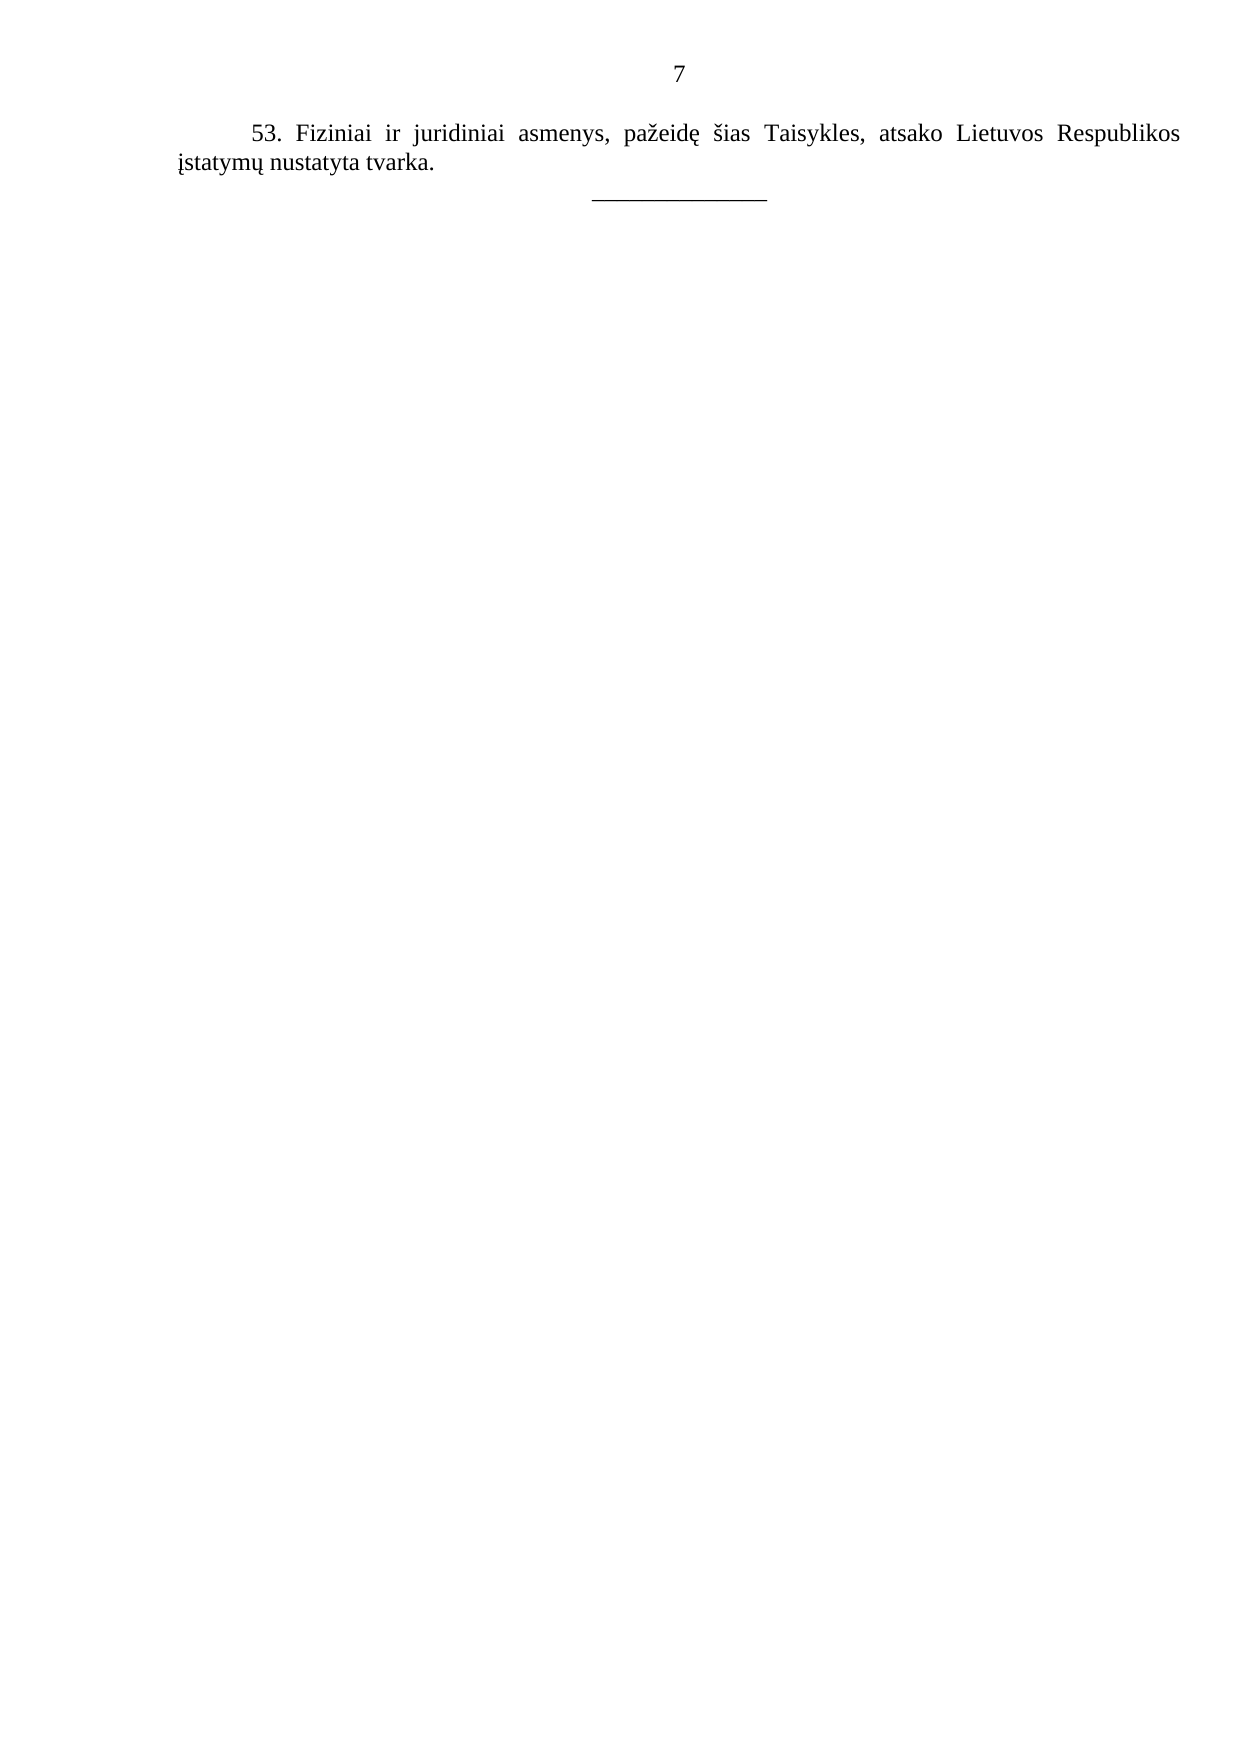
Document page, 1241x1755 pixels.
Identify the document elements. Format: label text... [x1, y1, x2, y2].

text 53. Fiziniai ir juridiniai asmenys, pažeidę šias Taisykles, atsako Lietuvos Respublikos įstatymų nustatyta tvarka. [177, 118, 1181, 176]
text ______________ [177, 176, 1181, 204]
